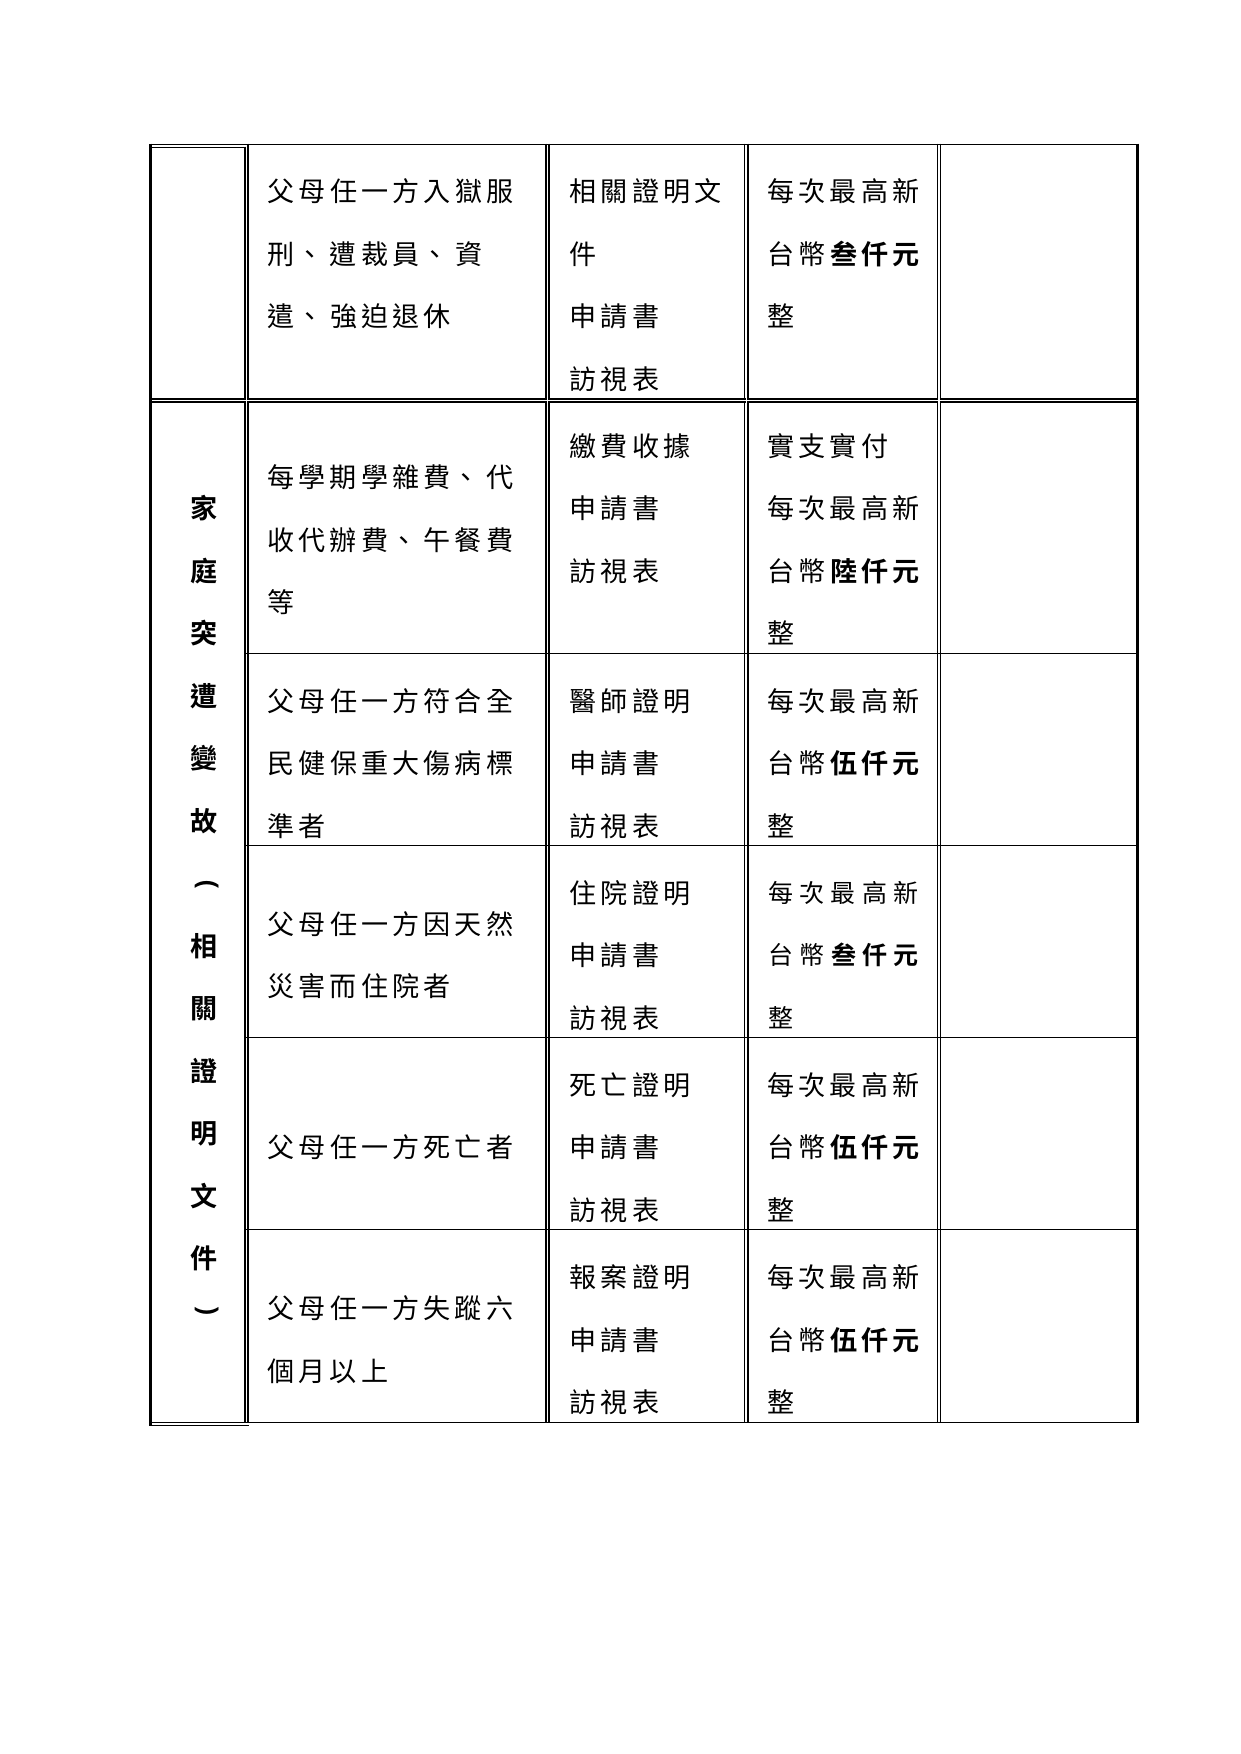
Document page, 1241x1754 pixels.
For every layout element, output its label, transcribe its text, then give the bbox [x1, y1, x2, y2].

table_cell 每次最高新台幣伍仟元整 [749, 654, 937, 845]
table_cell 住院證明 申請書 訪視表 [550, 846, 744, 1037]
table_cell 父母任一方死亡者 [249, 1038, 545, 1229]
table_cell 父母任一方符合全民健保重大傷病標準者 [249, 654, 545, 845]
table_cell 家 庭 突 遭 變 故 ) 相 關 證 明 文 件 ( [152, 403, 244, 1422]
table_cell 每學期學雜費、代收代辦費、午餐費等 [249, 403, 545, 653]
table_cell 繳費收據 申請書 訪視表 [550, 403, 744, 653]
table_cell [941, 1038, 1136, 1229]
table_cell 每次最高新台幣叁仟元整 [749, 846, 937, 1037]
table_cell 報案證明 申請書 訪視表 [550, 1230, 744, 1422]
table_cell 每次最高新台幣叁仟元整 [749, 145, 937, 398]
table_cell 父母任一方因天然災害而住院者 [249, 846, 545, 1037]
table_cell [941, 1230, 1136, 1422]
table_cell [941, 403, 1136, 653]
table_cell 每次最高新台幣伍仟元整 [749, 1230, 937, 1422]
table_cell [941, 145, 1136, 398]
table_cell 醫師證明 申請書 訪視表 [550, 654, 744, 845]
table_cell 每次最高新台幣伍仟元整 [749, 1038, 937, 1229]
table_cell 父母任一方入獄服刑、遭裁員、資遣、強迫退休 [249, 145, 545, 398]
table_cell 死亡證明 申請書 訪視表 [550, 1038, 744, 1229]
table_cell 相關證明文件 申請書 訪視表 [550, 145, 744, 398]
table_cell [941, 654, 1136, 845]
table_cell 實支實付 每次最高新台幣陸仟元整 [749, 403, 937, 653]
table_cell [152, 148, 244, 398]
table_cell 父母任一方失蹤六個月以上 [249, 1230, 545, 1422]
table_cell [941, 846, 1136, 1037]
